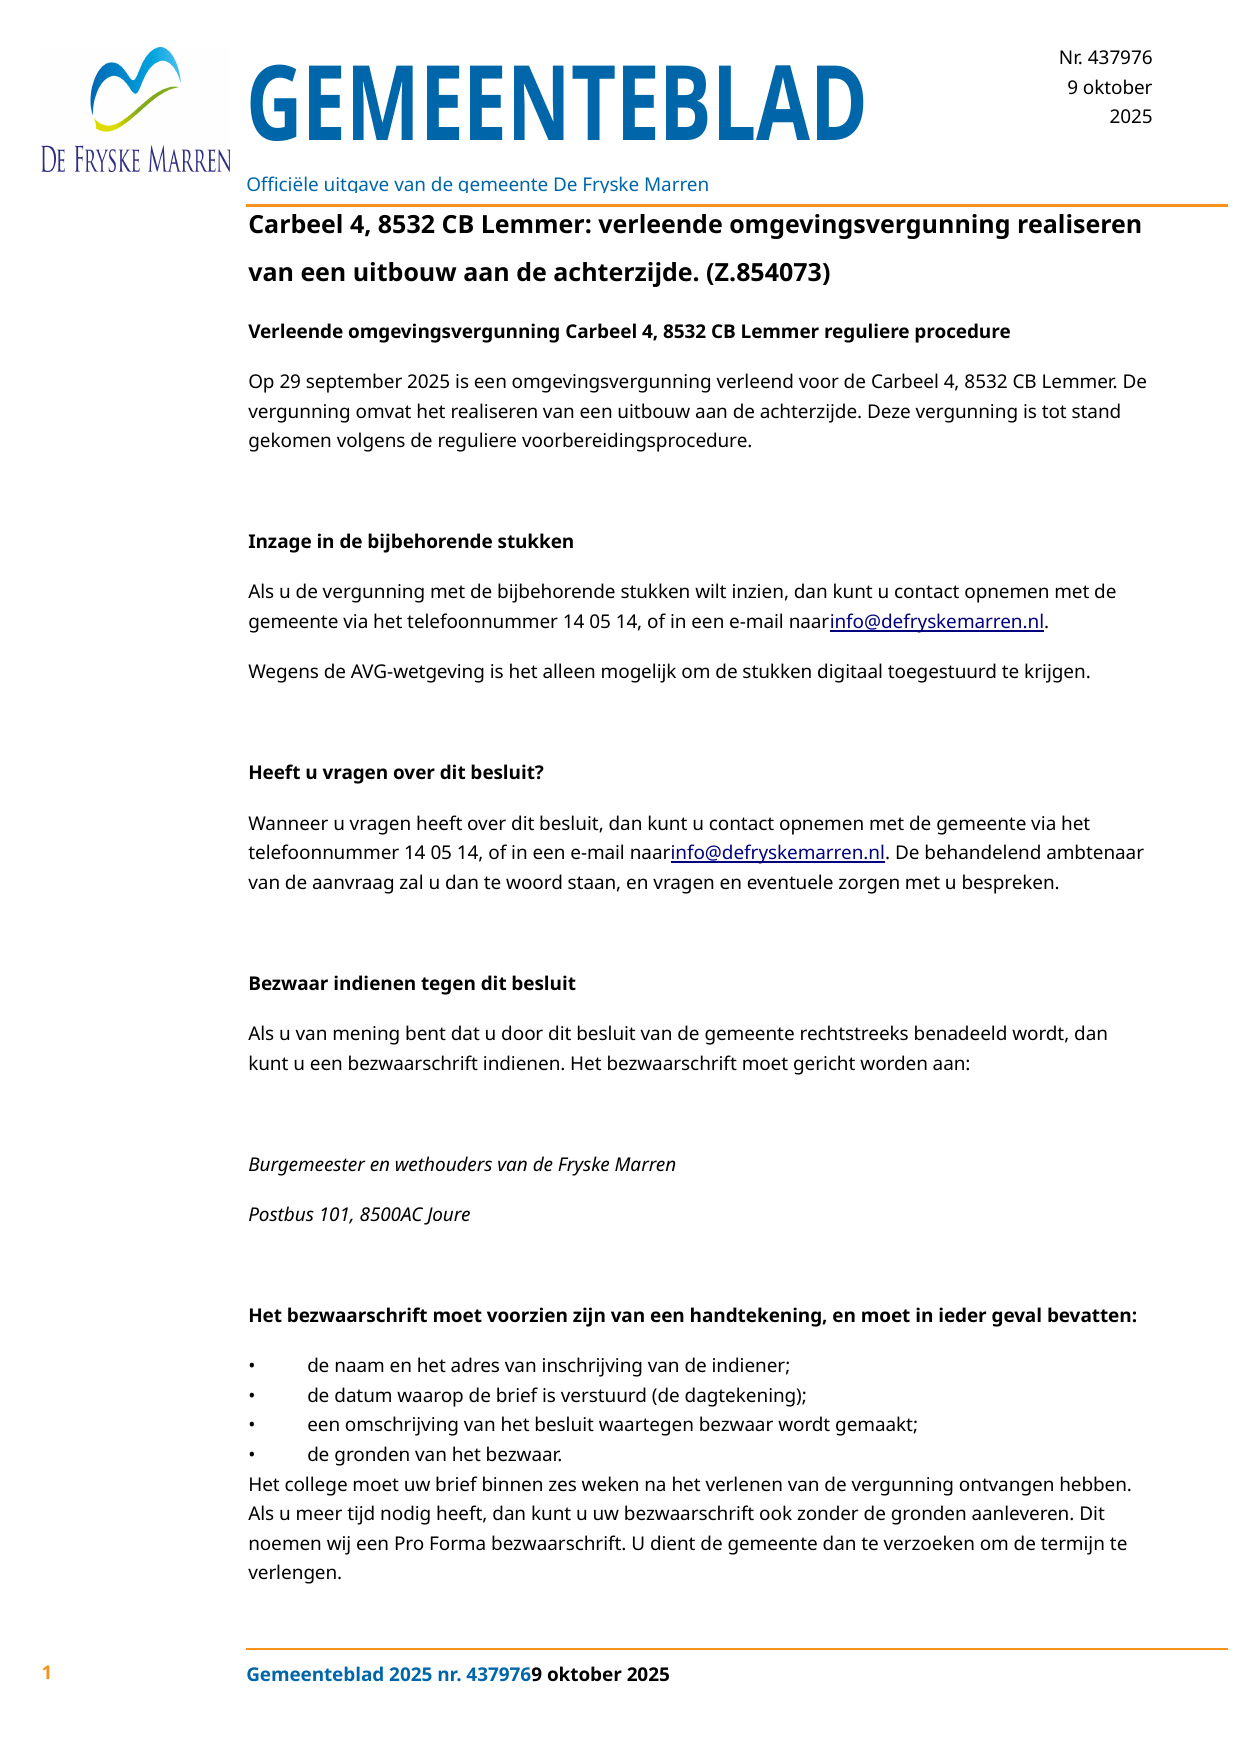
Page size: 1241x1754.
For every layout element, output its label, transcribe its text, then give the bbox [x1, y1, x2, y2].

text Als u van mening bent dat u door dit besluit van de gemeente rechtstreeks benadeeld wordt, dan kunt u een bezwaarschrift indienen. Het bezwaarschrift moet gericht worden aan: [248, 1020, 1152, 1076]
text Wanneer u vragen heeft over dit besluit, dan kunt u contact opnemen met de gemeente via het telefoonnummer 14 05 14, of in een e-mail naarinfo@defryskemarren.nl. De behandelend ambtenaar van de aanvraag zal u dan te woord staan, en vragen en eventuele zorgen met u bespreken. [248, 810, 1152, 895]
text Burgemeester en wethouders van de Fryske Marren [248, 1151, 1152, 1177]
text Verleende omgevingsvergunning Carbeel 4, 8532 CB Lemmer reguliere procedure [248, 318, 1152, 344]
list de datum waarop de brief is verstuurd (de dagtekening); [248, 1382, 1152, 1408]
picture [41, 47, 231, 172]
text Inzage in de bijbehorende stukken [248, 528, 1152, 554]
text Bezwaar indienen tegen dit besluit [248, 970, 1152, 996]
text Wegens de AVG-wetgeving is het alleen mogelijk om de stukken digitaal toegestuurd te krijgen. [248, 659, 1152, 684]
text Als u de vergunning met de bijbehorende stukken wilt inzien, dan kunt u contact opnemen met de gemeente via het telefoonnummer 14 05 14, of in een e-mail naarinfo@defryskemarren.nl. [248, 579, 1152, 634]
list de gronden van het bezwaar. [248, 1441, 1152, 1467]
text Het bezwaarschrift moet voorzien zijn van een handtekening, en moet in ieder geval bevatten: [248, 1302, 1152, 1328]
text Heeft u vragen over dit besluit? [248, 759, 1152, 785]
text Postbus 101, 8500AC Joure [248, 1201, 1152, 1227]
text Carbeel 4, 8532 CB Lemmer: verleende omgevingsvergunning realiseren van een uitbouw aan de achterzijde. (Z.854073) [248, 207, 1152, 288]
text Op 29 september 2025 is een omgevingsvergunning verleend voor de Carbeel 4, 8532 CB Lemmer. De vergunning omvat het realiseren van een uitbouw aan de achterzijde. Deze vergunning is tot stand gekomen volgens de reguliere voorbereidingsprocedure. [248, 368, 1152, 453]
list de naam en het adres van inschrijving van de indiener; [248, 1352, 1152, 1378]
text Het college moet uw brief binnen zes weken na het verlenen van de vergunning ontvangen hebben. Als u meer tijd nodig heeft, dan kunt u uw bezwaarschrift ook zonder de gronden aanleveren. Dit noemen wij een Pro Forma bezwaarschrift. U dient de gemeente dan te verzoeken om de termijn te verlengen. [248, 1471, 1152, 1585]
list een omschrijving van het besluit waartegen bezwaar wordt gemaakt; [248, 1412, 1152, 1437]
